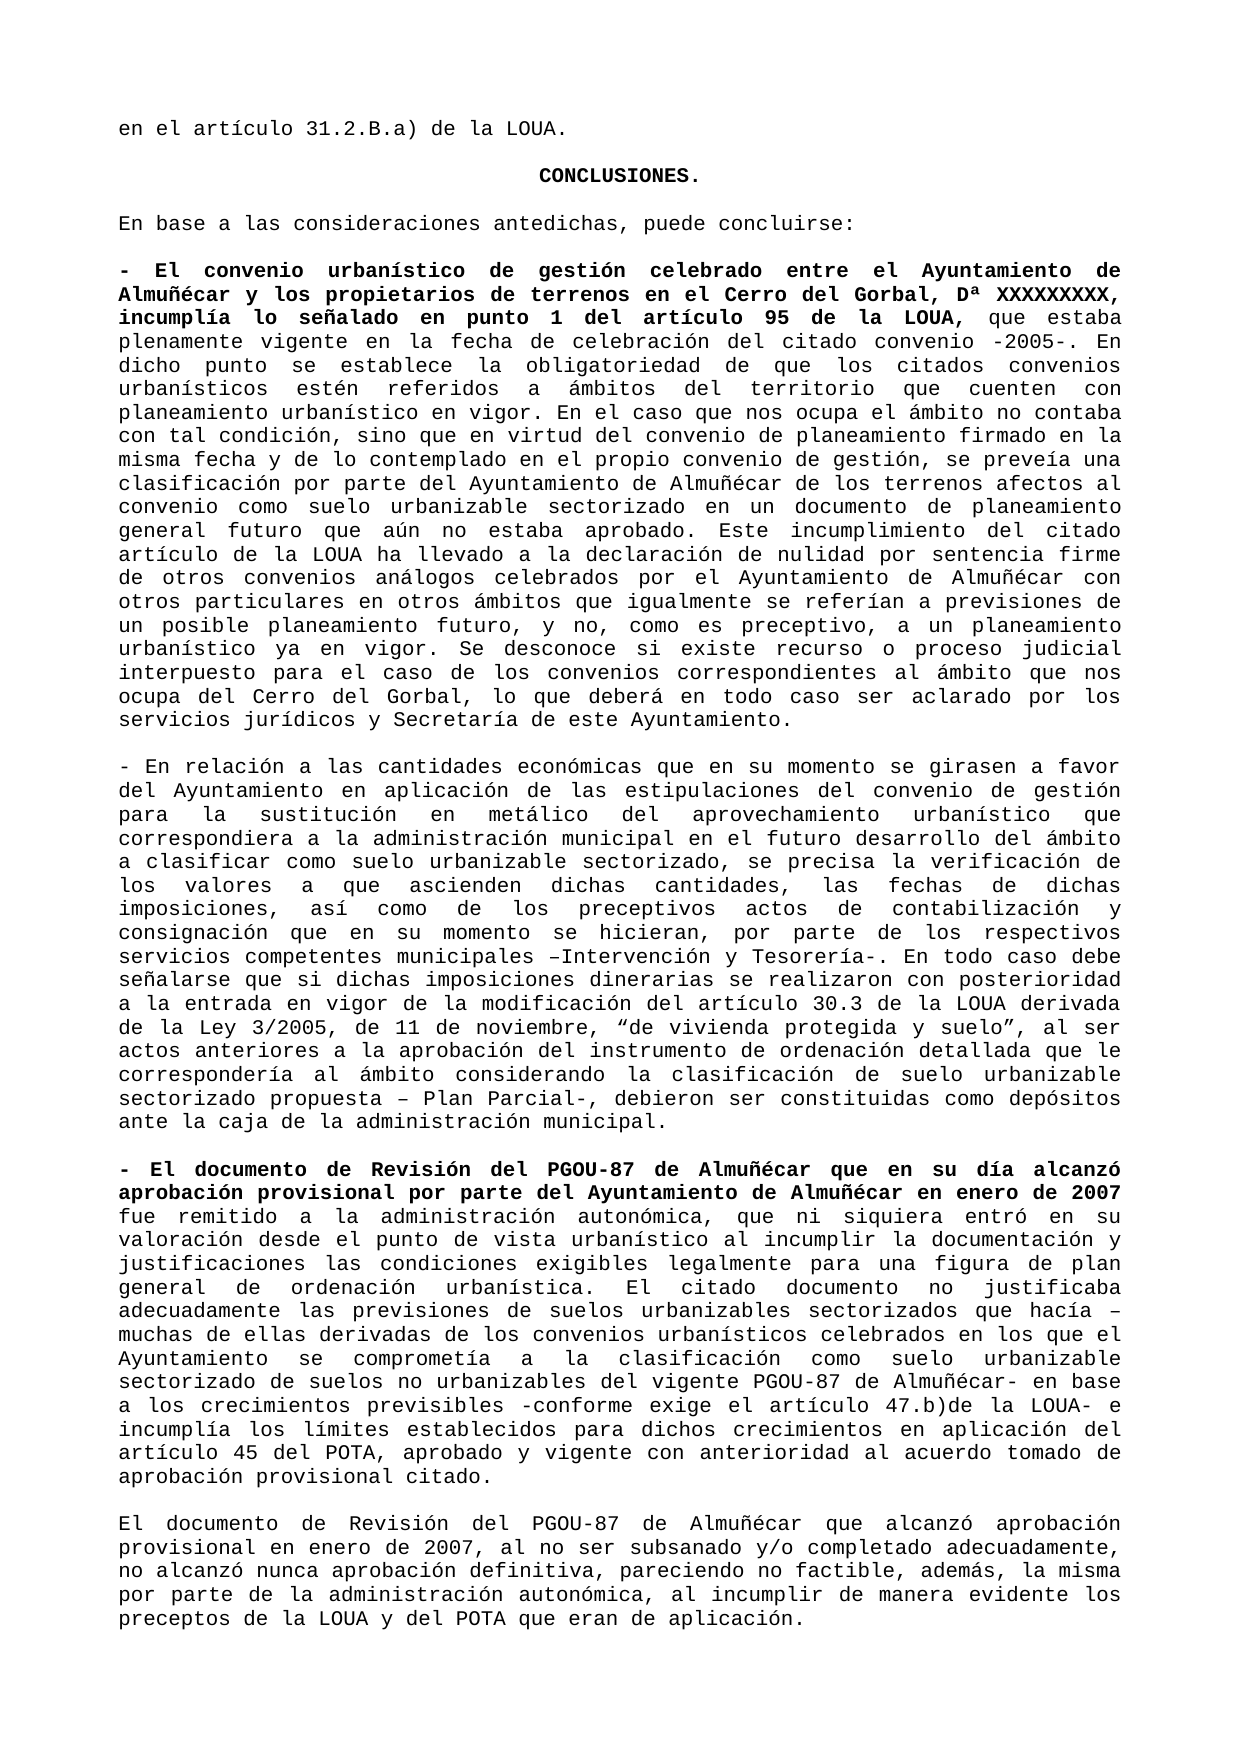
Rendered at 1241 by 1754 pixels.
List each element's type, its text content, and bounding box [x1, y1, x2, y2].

text - En relación a las cantidades económicas que en su momento se girasen a favor del Ayuntamiento en aplicación de las estipulaciones del convenio de gestión para la sustitución en metálico del aprovechamiento urbanístico que correspondiera a la administración municipal en el futuro desarrollo del ámbito a clasificar como suelo urbanizable sectorizado, se precisa la verificación de los valores a que ascienden dichas cantidades, las fechas de dichas imposiciones, así como de los preceptivos actos de contabilización y consignación que en su momento se hicieran, por parte de los respectivos servicios competentes municipales –Intervención y Tesorería-. En todo caso debe señalarse que si dichas imposiciones dinerarias se realizaron con posterioridad a la entrada en vigor de la modificación del artículo 30.3 de la LOUA derivada de la Ley 3/2005, de 11 de noviembre, “de vivienda protegida y suelo”, al ser actos anteriores a la aprobación del instrumento de ordenación detallada que le correspondería al ámbito considerando la clasificación de suelo urbanizable sectorizado propuesta – Plan Parcial-, debieron ser constituidas como depósitos ante la caja de la administración municipal. [118, 757, 1122, 1135]
text - El convenio urbanístico de gestión celebrado entre el Ayuntamiento de Almuñécar y los propietarios de terrenos en el Cerro del Gorbal, Dª XXXXXXXXX, incumplía lo señalado en punto 1 del artículo 95 de la LOUA, que estaba plenamente vigente en la fecha de celebración del citado convenio -2005-. En dicho punto se establece la obligatoriedad de que los citados convenios urbanísticos estén referidos a ámbitos del territorio que cuenten con planeamiento urbanístico en vigor. En el caso que nos ocupa el ámbito no contaba con tal condición, sino que en virtud del convenio de planeamiento firmado en la misma fecha y de lo contemplado en el propio convenio de gestión, se preveía una clasificación por parte del Ayuntamiento de Almuñécar de los terrenos afectos al convenio como suelo urbanizable sectorizado en un documento de planeamiento general futuro que aún no estaba aprobado. Este incumplimiento del citado artículo de la LOUA ha llevado a la declaración de nulidad por sentencia firme de otros convenios análogos celebrados por el Ayuntamiento de Almuñécar con otros particulares en otros ámbitos que igualmente se referían a previsiones de un posible planeamiento futuro, y no, como es preceptivo, a un planeamiento urbanístico ya en vigor. Se desconoce si existe recurso o proceso judicial interpuesto para el caso de los convenios correspondientes al ámbito que nos ocupa del Cerro del Gorbal, lo que deberá en todo caso ser aclarado por los servicios jurídicos y Secretaría de este Ayuntamiento. [118, 260, 1122, 733]
text - El documento de Revisión del PGOU-87 de Almuñécar que en su día alcanzó aprobación provisional por parte del Ayuntamiento de Almuñécar en enero de 2007 fue remitido a la administración autonómica, que ni siquiera entró en su valoración desde el punto de vista urbanístico al incumplir la documentación y justificaciones las condiciones exigibles legalmente para una figura de plan general de ordenación urbanística. El citado documento no justificaba adecuadamente las previsiones de suelos urbanizables sectorizados que hacía –muchas de ellas derivadas de los convenios urbanísticos celebrados en los que el Ayuntamiento se comprometía a la clasificación como suelo urbanizable sectorizado de suelos no urbanizables del vigente PGOU-87 de Almuñécar- en base a los crecimientos previsibles -conforme exige el artículo 47.b)de la LOUA- e incumplía los límites establecidos para dichos crecimientos en aplicación del artículo 45 del POTA, aprobado y vigente con anterioridad al acuerdo tomado de aprobación provisional citado. [118, 1158, 1122, 1489]
text El documento de Revisión del PGOU-87 de Almuñécar que alcanzó aprobación provisional en enero de 2007, al no ser subsanado y/o completado adecuadamente, no alcanzó nunca aprobación definitiva, pareciendo no factible, además, la misma por parte de la administración autonómica, al incumplir de manera evidente los preceptos de la LOUA y del POTA que eran de aplicación. [118, 1513, 1122, 1631]
text en el artículo 31.2.B.a) de la LOUA. [118, 118, 1122, 142]
text En base a las consideraciones antedichas, puede concluirse: [118, 213, 1122, 236]
text CONCLUSIONES. [118, 165, 1122, 189]
